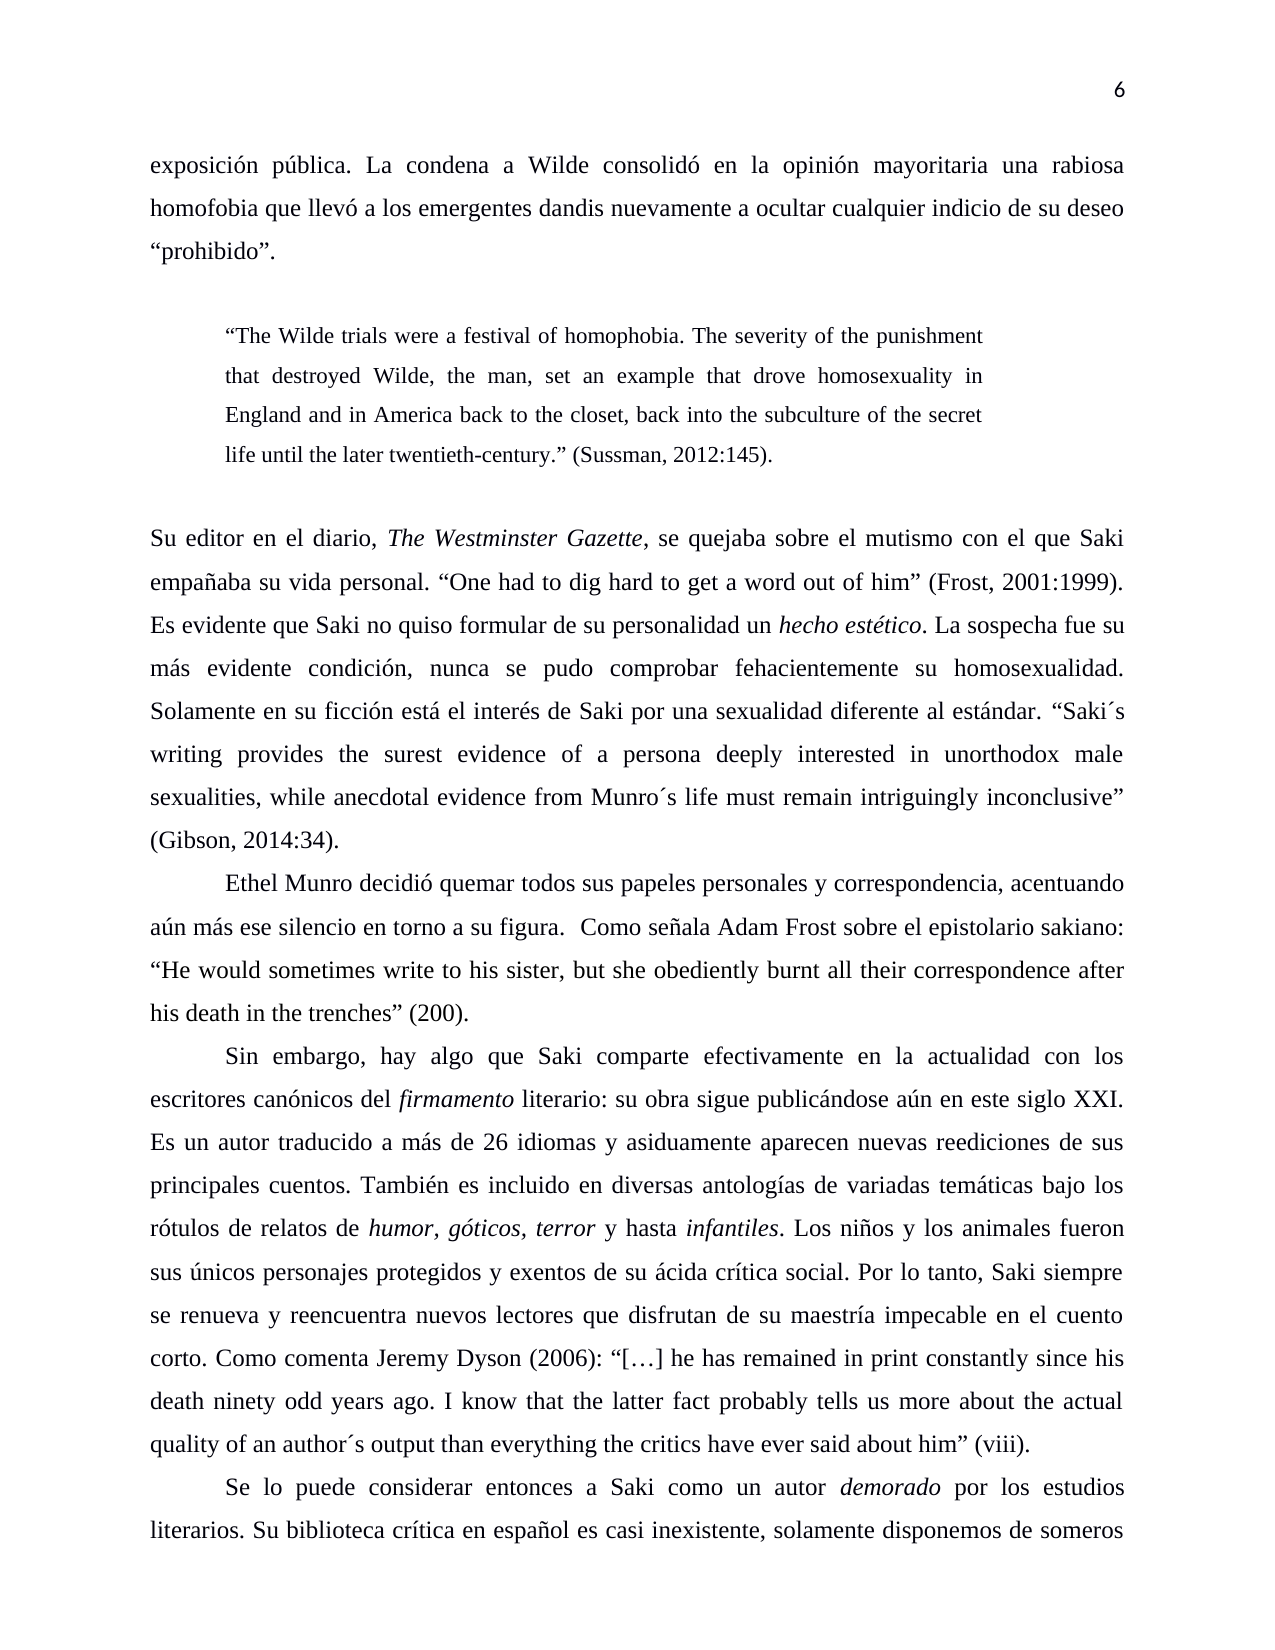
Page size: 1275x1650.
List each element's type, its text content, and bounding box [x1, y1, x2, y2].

text exposición pública. La condena a Wilde consolidó en la opinión mayoritaria una rabiosa homofobia que llevó a los emergentes dandis nuevamente a ocultar cualquier indicio de su deseo “prohibido”. [150, 150, 1125, 265]
text Ethel Munro decidió quemar todos sus papeles personales y correspondencia, acentuando aún más ese silencio en torno a su figura. Como señala Adam Frost sobre el epistolario sakiano: “He would sometimes write to his sister, but she obediently burnt all their correspondence after his death in the trenches” (200). [150, 868, 1125, 1027]
text Se lo puede considerar entonces a Saki como un autor demorado por los estudios literarios. Su biblioteca crítica en español es casi inexistente, solamente disponemos de someros [150, 1472, 1125, 1544]
text Su editor en el diario, The Westminster Gazette, se quejaba sobre el mutismo con el que Saki empañaba su vida personal. “One had to dig hard to get a word out of him” (Frost, 2001:1999). Es evidente que Saki no quiso formular de su personalidad un hecho estético. La sospecha fue su más evidente condición, nunca se pudo comprobar fehacientemente su homosexualidad. Solamente en su ficción está el interés de Saki por una sexualidad diferente al estándar. “Saki´s writing provides the surest evidence of a persona deeply interested in unorthodox male sexualities, while anecdotal evidence from Munro´s life must remain intriguingly inconclusive” (Gibson, 2014:34). [150, 523, 1125, 854]
text Sin embargo, hay algo que Saki comparte efectivamente en la actualidad con los escritores canónicos del firmamento literario: su obra sigue publicándose aún en este siglo XXI. Es un autor traducido a más de 26 idiomas y asiduamente aparecen nuevas reediciones de sus principales cuentos. También es incluido en diversas antologías de variadas temáticas bajo los rótulos de relatos de humor, góticos, terror y hasta infantiles. Los niños y los animales fueron sus únicos personajes protegidos y exentos de su ácida crítica social. Por lo tanto, Saki siempre se renueva y reencuentra nuevos lectores que disfrutan de su maestría impecable en el cuento corto. Como comenta Jeremy Dyson (2006): “[…] he has remained in print constantly since his death ninety odd years ago. I know that the latter fact probably tells us more about the actual quality of an author´s output than everything the critics have ever said about him” (viii). [150, 1041, 1125, 1458]
text “The Wilde trials were a festival of homophobia. The severity of the punishment that destroyed Wilde, the man, set an example that drove homosexuality in England and in America back to the closet, back into the subculture of the secret life until the later twentieth-century.” (Sussman, 2012:145). [225, 322, 984, 467]
